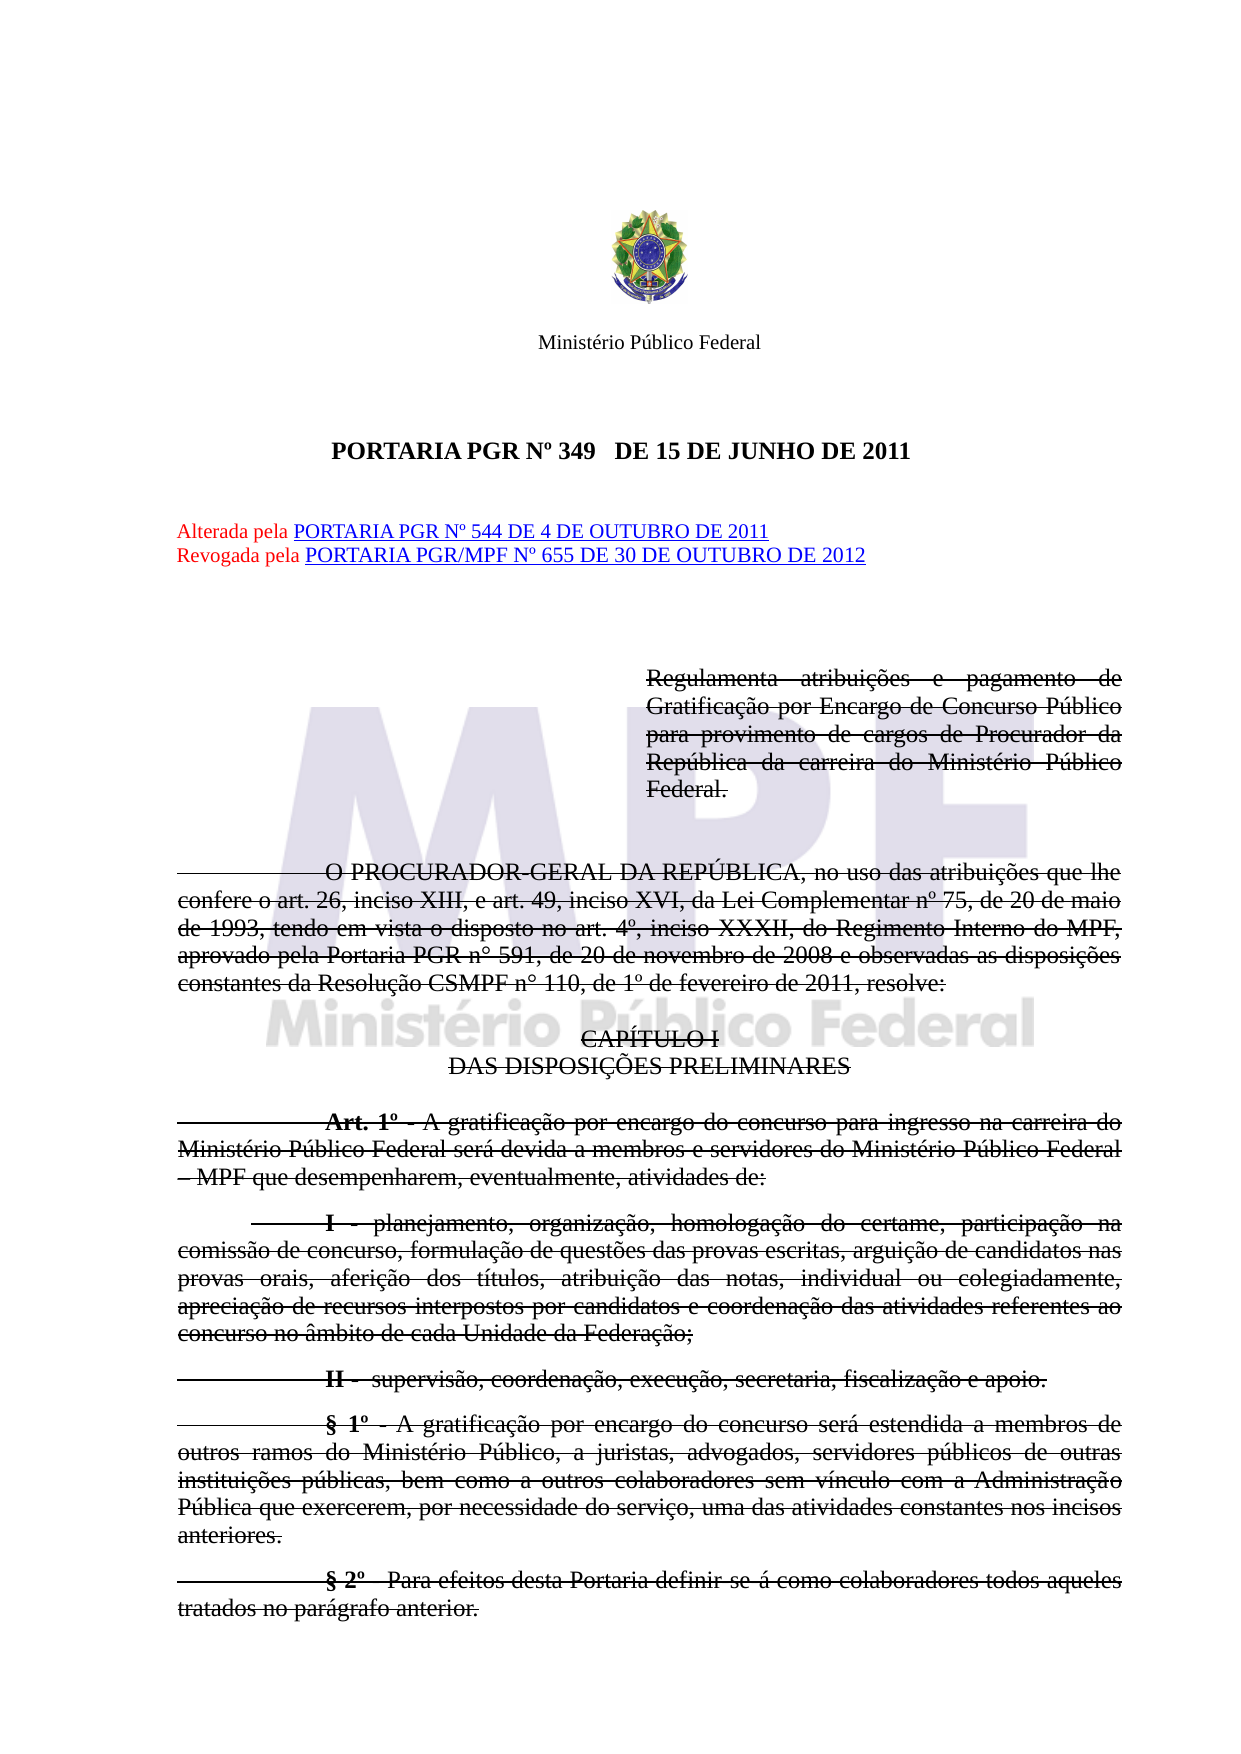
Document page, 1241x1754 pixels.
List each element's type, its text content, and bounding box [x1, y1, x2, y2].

text I - planejamento, organização, homologação do certame, participação na comissão de concurso, formulação de questões das provas escritas, arguição de candidatos nas provas orais, aferição dos títulos, atribuição das notas, individual ou colegiadamente, apreciação de recursos interpostos por candidatos e coordenação das atividades referentes ao concurso no âmbito de cada Unidade da Federação; [177, 1252, 1122, 1279]
text Art. 1º - A gratificação por encargo do concurso para ingresso na carreira do Ministério Público Federal será devida a membros e servidores do Ministério Público Federal – MPF que desempenharem, eventualmente, atividades de: [177, 1151, 1122, 1191]
text Art. 1º - A gratificação por encargo do concurso para ingresso na carreira do Ministério Público Federal será devida a membros e servidores do Ministério Público Federal – MPF que desempenharem, eventualmente, atividades de: [177, 1124, 1122, 1150]
text Art. 1º - A gratificação por encargo do concurso para ingresso na carreira do Ministério Público Federal será devida a membros e servidores do Ministério Público Federal – MPF que desempenharem, eventualmente, atividades de: [177, 1108, 1122, 1122]
text I - planejamento, organização, homologação do certame, participação na comissão de concurso, formulação de questões das provas escritas, arguição de candidatos nas provas orais, aferição dos títulos, atribuição das notas, individual ou colegiadamente, apreciação de recursos interpostos por candidatos e coordenação das atividades referentes ao concurso no âmbito de cada Unidade da Federação; [177, 1209, 1122, 1251]
text Regulamenta atribuições e pagamento de Gratificação por Encargo de Concurso Público para provimento de cargos de Procurador da República da carreira do Ministério Público Federal. [646, 764, 1122, 803]
text Regulamenta atribuições e pagamento de Gratificação por Encargo de Concurso Público para provimento de cargos de Procurador da República da carreira do Ministério Público Federal. [646, 664, 1122, 679]
picture [266, 707, 1034, 858]
text PORTARIA PGR Nº 349 DE 15 DE JUNHO DE 2011 [177, 437, 1122, 465]
text § 1º - A gratificação por encargo do concurso será estendida a membros de outros ramos do Ministério Público, a juristas, advogados, servidores públicos de outras instituições públicas, bem como a outros colaboradores sem vínculo com a Administração Pública que exercerem, por necessidade do serviço, uma das atividades constantes nos incisos anteriores. [177, 1426, 1122, 1453]
text Alterada pela PORTARIA PGR Nº 544 DE 4 DE OUTUBRO DE 2011 [176, 520, 1122, 543]
text O PROCURADOR-GERAL DA REPÚBLICA, no uso das atribuições que lhe confere o art. 26, inciso XIII, e art. 49, inciso XVI, da Lei Complementar nº 75, de 20 de maio de 1993, tendo em vista o disposto no art. 4º, inciso XXXII, do Regimento Interno do MPF, aprovado pela Portaria PGR n° 591, de 20 de novembro de 2008 e observadas as disposições constantes da Resolução CSMPF n° 110, de 1º de fevereiro de 2011, resolve: [177, 858, 1122, 928]
text § 2º - Para efeitos desta Portaria definir-se-á como colaboradores todos aqueles tratados no parágrafo anterior. [177, 1583, 1122, 1622]
text CAPÍTULO I [177, 1025, 1122, 1052]
text § 2º - Para efeitos desta Portaria definir-se-á como colaboradores todos aqueles tratados no parágrafo anterior. [177, 1567, 1122, 1581]
text DAS DISPOSIÇÕES PRELIMINARES [177, 1052, 1122, 1080]
text O PROCURADOR-GERAL DA REPÚBLICA, no uso das atribuições que lhe confere o art. 26, inciso XIII, e art. 49, inciso XVI, da Lei Complementar nº 75, de 20 de maio de 1993, tendo em vista o disposto no art. 4º, inciso XXXII, do Regimento Interno do MPF, aprovado pela Portaria PGR n° 591, de 20 de novembro de 2008 e observadas as disposições constantes da Resolução CSMPF n° 110, de 1º de fevereiro de 2011, resolve: [177, 929, 1122, 997]
text Regulamenta atribuições e pagamento de Gratificação por Encargo de Concurso Público para provimento de cargos de Procurador da República da carreira do Ministério Público Federal. [646, 736, 1122, 762]
text I - planejamento, organização, homologação do certame, participação na comissão de concurso, formulação de questões das provas escritas, arguição de candidatos nas provas orais, aferição dos títulos, atribuição das notas, individual ou colegiadamente, apreciação de recursos interpostos por candidatos e coordenação das atividades referentes ao concurso no âmbito de cada Unidade da Federação; [177, 1280, 1122, 1306]
text Regulamenta atribuições e pagamento de Gratificação por Encargo de Concurso Público para provimento de cargos de Procurador da República da carreira do Ministério Público Federal. [646, 708, 1122, 734]
text § 1º - A gratificação por encargo do concurso será estendida a membros de outros ramos do Ministério Público, a juristas, advogados, servidores públicos de outras instituições públicas, bem como a outros colaboradores sem vínculo com a Administração Pública que exercerem, por necessidade do serviço, uma das atividades constantes nos incisos anteriores. [177, 1481, 1122, 1508]
text I - planejamento, organização, homologação do certame, participação na comissão de concurso, formulação de questões das provas escritas, arguição de candidatos nas provas orais, aferição dos títulos, atribuição das notas, individual ou colegiadamente, apreciação de recursos interpostos por candidatos e coordenação das atividades referentes ao concurso no âmbito de cada Unidade da Federação; [177, 1307, 1122, 1347]
picture [266, 997, 1034, 1025]
text II - supervisão, coordenação, execução, secretaria, fiscalização e apoio. [177, 1365, 1122, 1393]
text § 1º - A gratificação por encargo do concurso será estendida a membros de outros ramos do Ministério Público, a juristas, advogados, servidores públicos de outras instituições públicas, bem como a outros colaboradores sem vínculo com a Administração Pública que exercerem, por necessidade do serviço, uma das atividades constantes nos incisos anteriores. [177, 1410, 1122, 1425]
text Revogada pela PORTARIA PGR/MPF Nº 655 DE 30 DE OUTUBRO DE 2012 [176, 543, 1122, 567]
text § 1º - A gratificação por encargo do concurso será estendida a membros de outros ramos do Ministério Público, a juristas, advogados, servidores públicos de outras instituições públicas, bem como a outros colaboradores sem vínculo com a Administração Pública que exercerem, por necessidade do serviço, uma das atividades constantes nos incisos anteriores. [177, 1509, 1122, 1549]
text § 1º - A gratificação por encargo do concurso será estendida a membros de outros ramos do Ministério Público, a juristas, advogados, servidores públicos de outras instituições públicas, bem como a outros colaboradores sem vínculo com a Administração Pública que exercerem, por necessidade do serviço, uma das atividades constantes nos incisos anteriores. [177, 1454, 1122, 1480]
text Ministério Público Federal [177, 331, 1122, 354]
text Regulamenta atribuições e pagamento de Gratificação por Encargo de Concurso Público para provimento de cargos de Procurador da República da carreira do Ministério Público Federal. [646, 681, 1122, 707]
